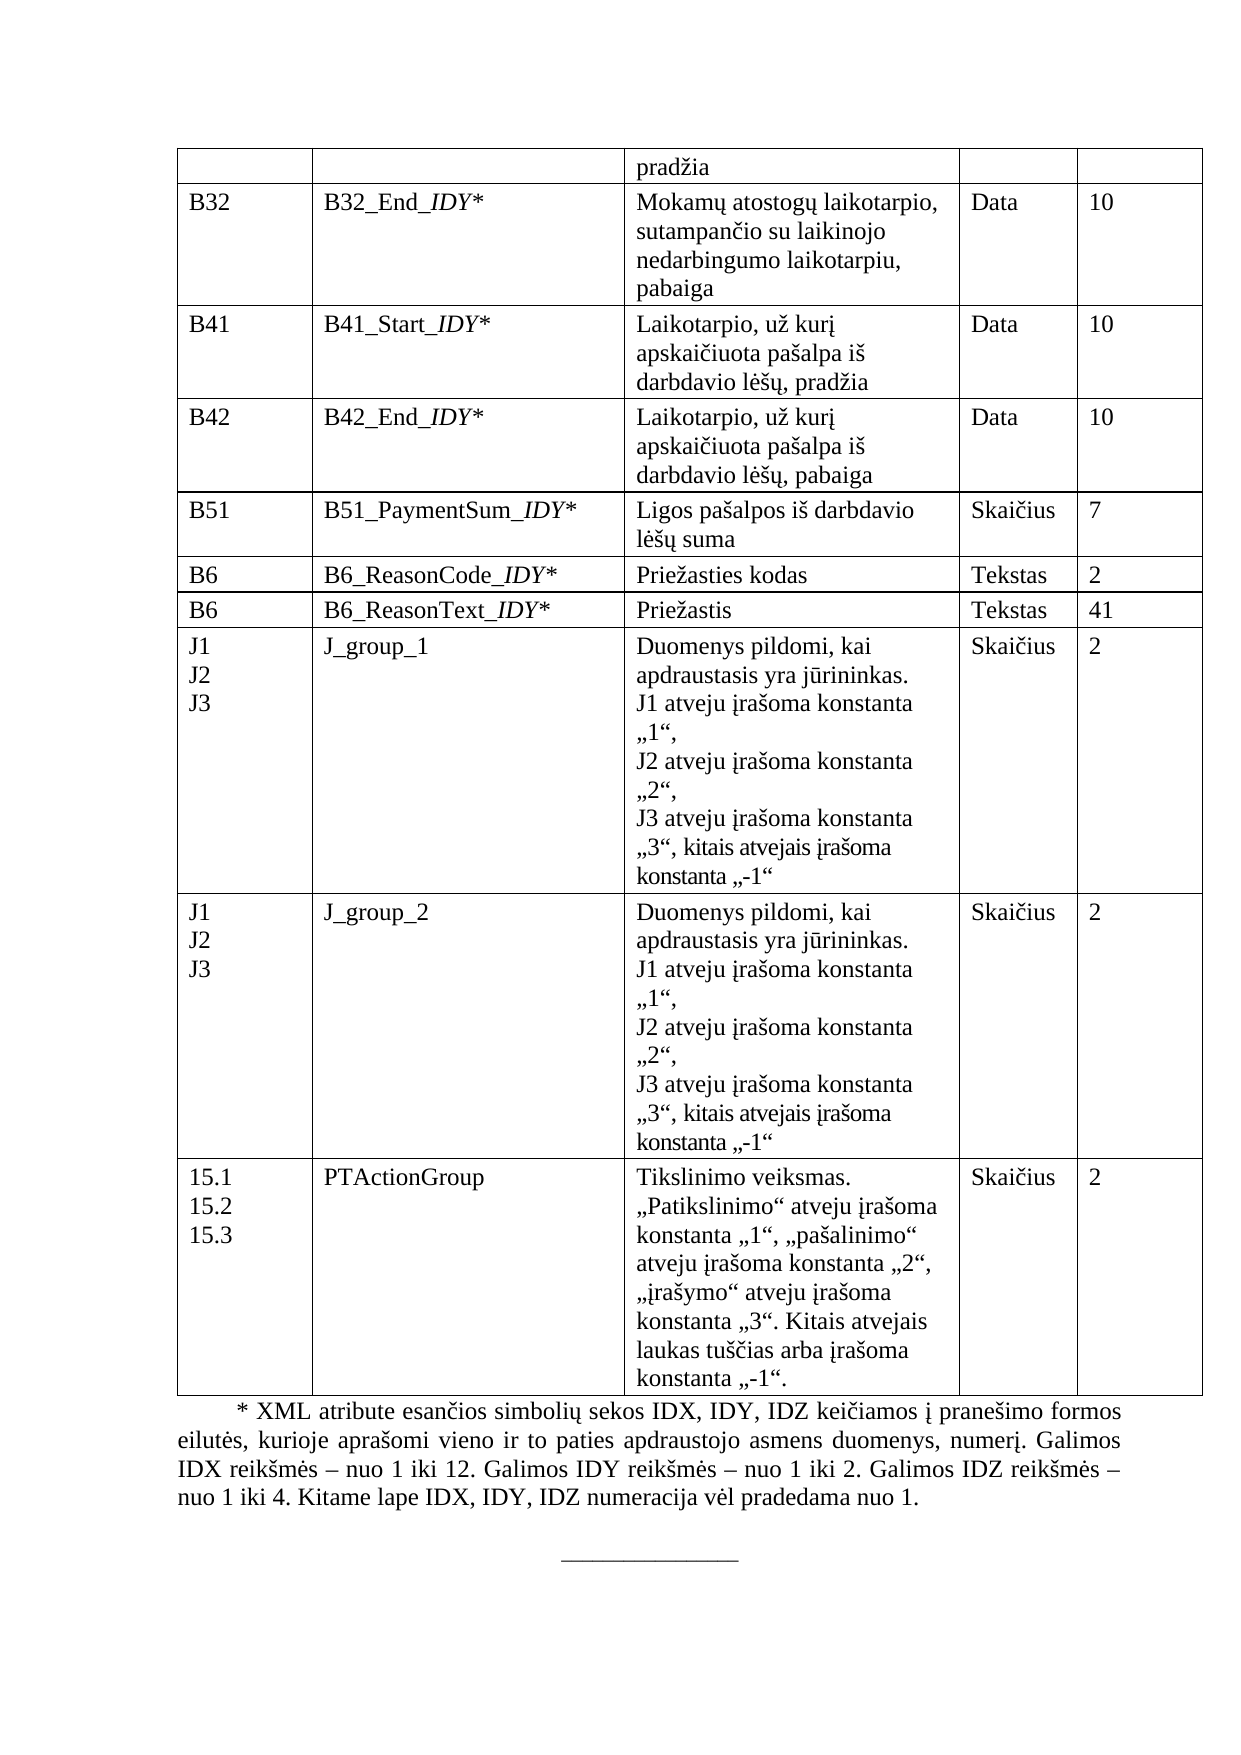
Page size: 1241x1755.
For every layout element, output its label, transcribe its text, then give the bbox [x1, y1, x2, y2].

table_cell Laikotarpio, už kurį apskaičiuota pašalpa iš darbdavio lėšų, pabaiga [625, 399, 959, 491]
text _________________ [177, 1540, 1122, 1564]
table_cell 7 [1078, 493, 1202, 556]
table_cell [960, 149, 1077, 183]
table_cell J_group_2 [313, 894, 624, 1158]
table_cell Skaičius [960, 1159, 1077, 1395]
table_cell [1078, 149, 1202, 183]
table_cell B6 [178, 557, 312, 591]
table_cell [313, 149, 624, 183]
table_cell 2 [1078, 628, 1202, 893]
table_cell 10 [1078, 399, 1202, 491]
table_cell J_group_1 [313, 628, 624, 893]
table_cell Data [960, 306, 1077, 398]
table_cell Tekstas [960, 557, 1077, 591]
table_cell 10 [1078, 306, 1202, 398]
table_cell Data [960, 184, 1077, 305]
table_cell Tikslinimo veiksmas. „Patikslinimo“ atveju įrašoma konstanta „1“, „pašalinimo“ atveju įrašoma konstanta „2“, „įrašymo“ atveju įrašoma konstanta „3“. Kitais atvejais laukas tuščias arba įrašoma konstanta „-1“. [625, 1159, 959, 1395]
table_cell B51_PaymentSum_IDY* [313, 493, 624, 556]
table_cell J1 J2 J3 [178, 628, 312, 893]
table_cell 2 [1078, 557, 1202, 591]
table_cell Data [960, 399, 1077, 491]
table_cell B32 [178, 184, 312, 305]
table_cell B51 [178, 493, 312, 556]
table_cell 41 [1078, 593, 1202, 627]
table_cell Mokamų atostogų laikotarpio, sutampančio su laikinojo nedarbingumo laikotarpiu, pabaiga [625, 184, 959, 305]
table_cell Skaičius [960, 493, 1077, 556]
table_cell 15.1 15.2 15.3 [178, 1159, 312, 1395]
table_cell 2 [1078, 894, 1202, 1158]
table_cell [178, 149, 312, 183]
table_cell Laikotarpio, už kurį apskaičiuota pašalpa iš darbdavio lėšų, pradžia [625, 306, 959, 398]
table_cell J1 J2 J3 [178, 894, 312, 1158]
text * XML atribute esančios simbolių sekos IDX, IDY, IDZ keičiamos į pranešimo formos eilutės, kurioje aprašomi vieno ir to paties apdraustojo asmens duomenys, numerį. Galimos IDX reikšmės – nuo 1 iki 12. Galimos IDY reikšmės – nuo 1 iki 2. Galimos IDZ reikšmės – nuo 1 iki 4. Kitame lape IDX, IDY, IDZ numeracija vėl pradedama nuo 1. [177, 1396, 1122, 1511]
table_cell Ligos pašalpos iš darbdavio lėšų suma [625, 493, 959, 556]
table_cell Duomenys pildomi, kai apdraustasis yra jūrininkas. J1 atveju įrašoma konstanta „1“, J2 atveju įrašoma konstanta „2“, J3 atveju įrašoma konstanta „3“, kitais atvejais įrašoma konstanta „-1“ [625, 628, 959, 893]
table_cell B6 [178, 593, 312, 627]
table_cell Skaičius [960, 894, 1077, 1158]
table_cell Duomenys pildomi, kai apdraustasis yra jūrininkas. J1 atveju įrašoma konstanta „1“, J2 atveju įrašoma konstanta „2“, J3 atveju įrašoma konstanta „3“, kitais atvejais įrašoma konstanta „-1“ [625, 894, 959, 1158]
table_cell B42 [178, 399, 312, 491]
table_cell Tekstas [960, 593, 1077, 627]
table_cell B32_End_IDY* [313, 184, 624, 305]
table_cell B41_Start_IDY* [313, 306, 624, 398]
table_cell B6_ReasonText_IDY* [313, 593, 624, 627]
table_cell B6_ReasonCode_IDY* [313, 557, 624, 591]
table_cell 2 [1078, 1159, 1202, 1395]
table_cell pradžia [625, 149, 959, 183]
table_cell 10 [1078, 184, 1202, 305]
table_cell Priežasties kodas [625, 557, 959, 591]
table_cell Skaičius [960, 628, 1077, 893]
table_cell Priežastis [625, 593, 959, 627]
table_cell B41 [178, 306, 312, 398]
table_cell PTActionGroup [313, 1159, 624, 1395]
table_cell B42_End_IDY* [313, 399, 624, 491]
